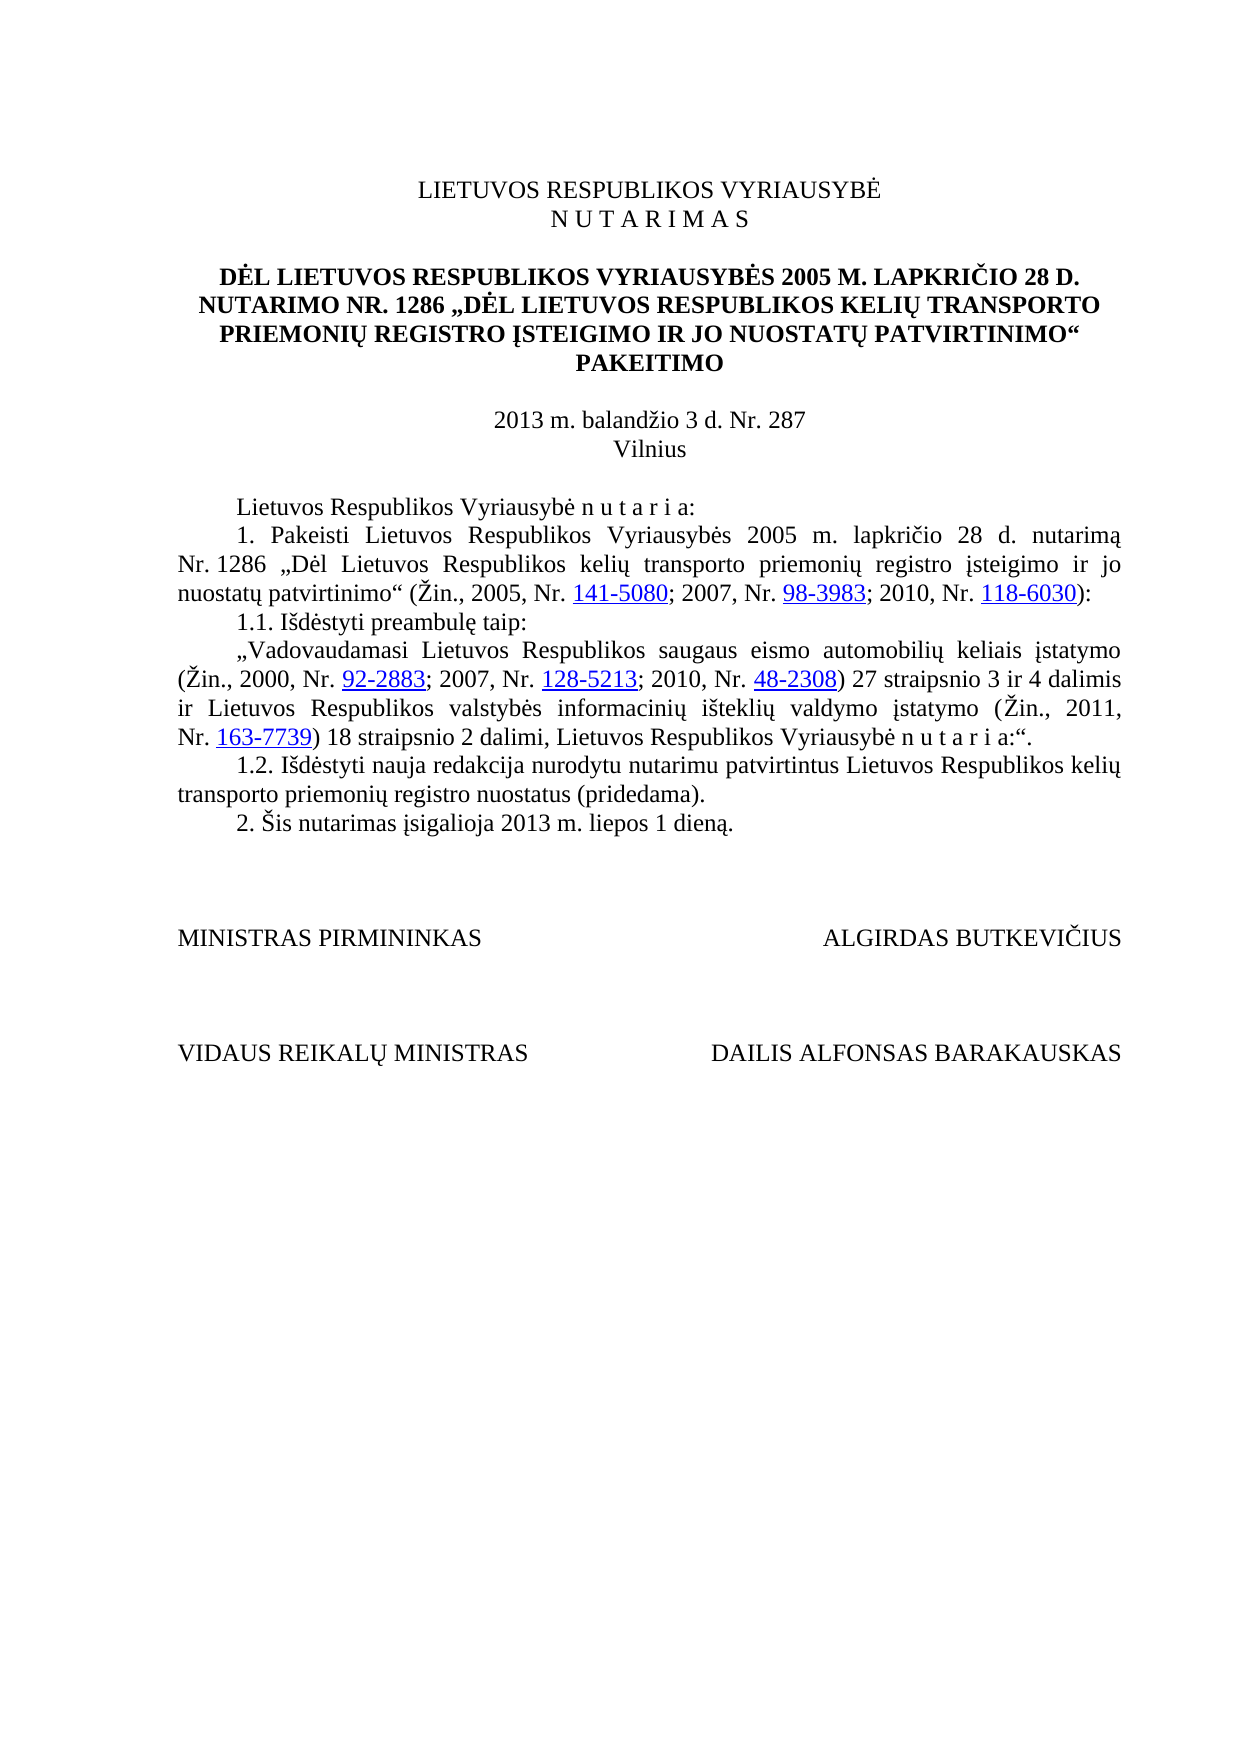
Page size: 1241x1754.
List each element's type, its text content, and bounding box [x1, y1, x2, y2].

text VIDAUS REIKALŲ MINISTRAS DAILIS ALFONSAS BARAKAUSKAS [177, 1038, 1122, 1067]
text NUTARIMAS [177, 204, 1122, 233]
text 2013 m. balandžio 3 d. Nr. 287 [177, 406, 1122, 434]
text „Vadovaudamasi Lietuvos Respublikos saugaus eismo automobilių keliais įstatymo (Žin., 2000, Nr. 92-2883; 2007, Nr. 128-5213; 2010, Nr. 48-2308) 27 straipsnio 3 ir 4 dalimis ir Lietuvos Respublikos valstybės informacinių išteklių valdymo įstatymo (Žin., 2011, Nr. 163-7739) 18 straipsnio 2 dalimi, Lietuvos Respublikos Vyriausybė nutaria:“. [177, 636, 1122, 751]
text Vilnius [177, 434, 1122, 463]
text 2. Šis nutarimas įsigalioja 2013 m. liepos 1 dieną. [177, 808, 1122, 837]
text 1.1. Išdėstyti preambulę taip: [177, 607, 1122, 636]
text Dėl LIETUVOS RESPUBLIKOS VYRIAUSYBĖS 2005 M. LAPKRIČIO 28 D. NUTARIMo NR. 1286 „DĖL lietuvos respublikos kelių transporto priemonių REGISTRO ĮSTEIGIMO IR JO NUOSTATŲ PATVIRTINIMO“ PAKEITIMO [177, 262, 1122, 377]
text MINISTRAS PIRMININKAS ALGIRDAS BUTKEVIČIUS [177, 923, 1122, 952]
text Lietuvos Respublikos Vyriausybė nutaria: [177, 492, 1122, 521]
text 1. Pakeisti Lietuvos Respublikos Vyriausybės 2005 m. lapkričio 28 d. nutarimą Nr. 1286 „Dėl Lietuvos Respublikos kelių transporto priemonių registro įsteigimo ir jo nuostatų patvirtinimo“ (Žin., 2005, Nr. 141-5080; 2007, Nr. 98-3983; 2010, Nr. 118-6030): [177, 521, 1122, 607]
text Lietuvos Respublikos Vyriausybė [177, 176, 1122, 204]
text 1.2. Išdėstyti nauja redakcija nurodytu nutarimu patvirtintus Lietuvos Respublikos kelių transporto priemonių registro nuostatus (pridedama). [177, 751, 1122, 808]
